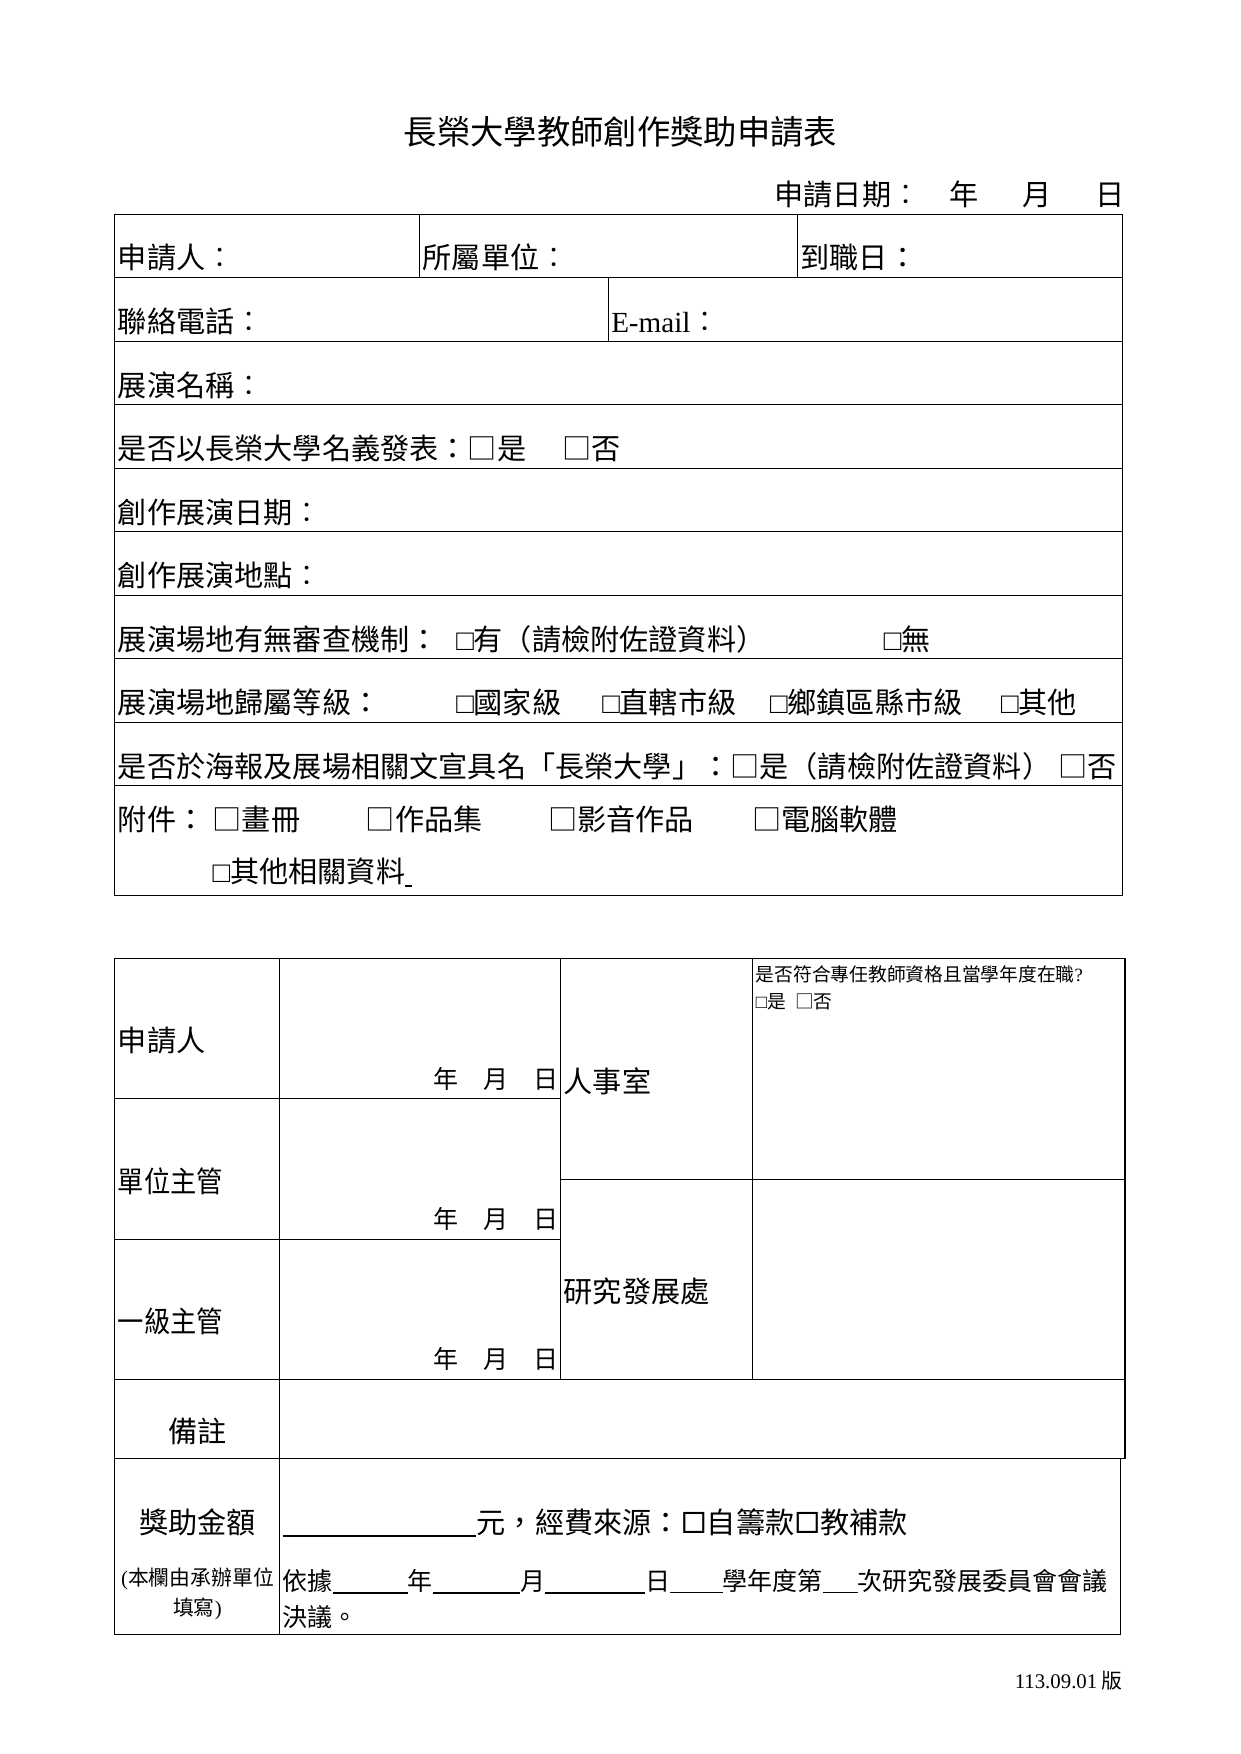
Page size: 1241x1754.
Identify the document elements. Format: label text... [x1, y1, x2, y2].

table_cell 是否於海報及展場相關文宣具名「長榮大學」：□是（請檢附佐證資料） □否 [115, 723, 1122, 785]
table_cell 元，經費來源：自籌款教補款 依據 年 月 日 學年度第 次研究發展委員會會議決議。 [280, 1459, 1120, 1634]
table_cell 展演名稱︰ [115, 342, 1122, 404]
table_cell [280, 1380, 1124, 1458]
table_cell 展演場地有無審查機制： [115, 596, 453, 658]
table_cell 聯絡電話︰ [115, 278, 608, 341]
table_cell 展演場地歸屬等級： [115, 659, 453, 722]
table_header 年 月 日 [280, 959, 560, 1098]
table_header 是否符合專任教師資格且當學年度在職? □是 □否 [753, 959, 1124, 1178]
table_header 人事室 [561, 959, 752, 1178]
table_cell □無 [881, 596, 1122, 658]
table_header 申請人 [115, 959, 279, 1098]
table_header 申請人︰ [115, 215, 419, 277]
table_cell 研究發展處 [561, 1180, 752, 1379]
table_cell 創作展演日期︰ [115, 469, 1122, 531]
table_cell 單位主管 [115, 1099, 279, 1239]
table_cell [753, 1180, 1124, 1379]
table_cell □其他 [998, 659, 1122, 722]
text 申請日期︰ 年 月 日 [118, 151, 1124, 213]
table_cell 獎助金額 (本欄由承辦單位填寫) [115, 1459, 279, 1634]
table_header 到職日： [798, 215, 1122, 277]
table_cell □國家級 [453, 659, 599, 722]
table_cell [1121, 1459, 1125, 1634]
table_cell 年 月 日 [280, 1099, 560, 1239]
table_cell 一級主管 [115, 1240, 279, 1379]
table_cell 創作展演地點︰ [115, 532, 1122, 595]
text 長榮大學教師創作獎助申請表 [118, 88, 1122, 151]
table_cell 備註 [115, 1380, 279, 1458]
table_cell □有（請檢附佐證資料） [453, 596, 881, 658]
table_cell 是否以長榮大學名義發表：□是 □否 [115, 405, 1122, 468]
table_cell E-mail︰ [609, 278, 1122, 341]
table_header 所屬單位︰ [420, 215, 797, 277]
table_cell 年 月 日 [280, 1240, 560, 1379]
table_cell □鄉鎮區縣市級 [767, 659, 998, 722]
table_cell 附件： □畫冊 □作品集 □影音作品 □電腦軟體 □其他相關資料 [115, 786, 1122, 895]
table_cell □直轄市級 [599, 659, 767, 722]
